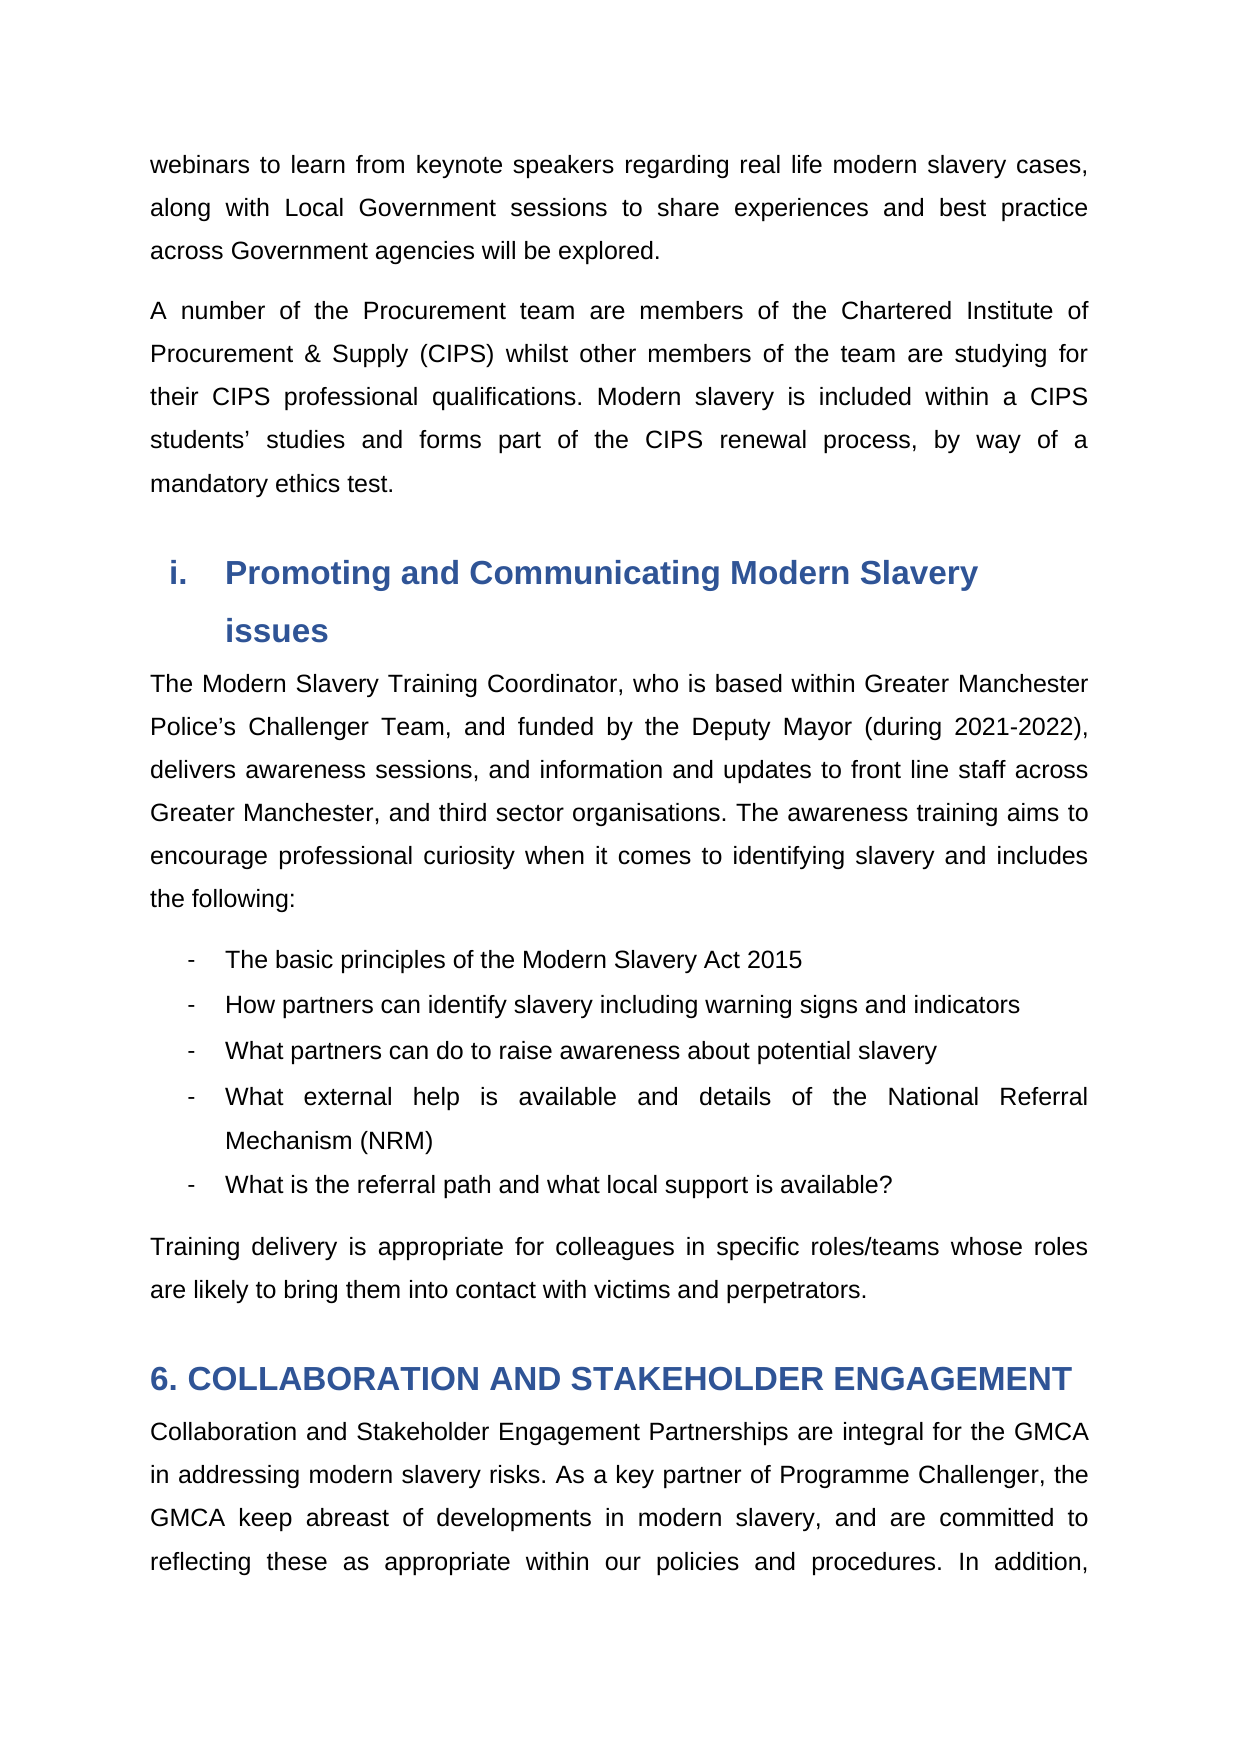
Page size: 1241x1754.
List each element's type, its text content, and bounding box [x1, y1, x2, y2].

subtitle Promoting and Communicating Modern Slavery issues [187, 553, 1090, 649]
subtitle COLLABORATION AND STAKEHOLDER ENGAGEMENT [150, 1359, 1090, 1398]
list How partners can identify slavery including warning signs and indicators [187, 990, 1090, 1020]
text Training delivery is appropriate for colleagues in specific roles/teams whose roles are likely to bring them into contact with victims and perpetrators. [150, 1232, 1090, 1303]
list The basic principles of the Modern Slavery Act 2015 [187, 944, 1090, 974]
list What external help is available and details of the National Referral Mechanism (NRM) [187, 1081, 1090, 1155]
text Collaboration and Stakeholder Engagement Partnerships are integral for the GMCA in addressing modern slavery risks. As a key partner of Programme Challenger, the GMCA keep abreast of developments in modern slavery, and are committed to reflecting these as appropriate within our policies and procedures. In addition, [150, 1417, 1090, 1575]
text webinars to learn from keynote speakers regarding real life modern slavery cases, along with Local Government sessions to share experiences and best practice across Government agencies will be explored. [150, 150, 1090, 265]
text A number of the Procurement team are members of the Chartered Institute of Procurement & Supply (CIPS) whilst other members of the team are studying for their CIPS professional qualifications. Modern slavery is included within a CIPS students’ studies and forms part of the CIPS renewal process, by way of a mandatory ethics test. [150, 296, 1090, 497]
list What is the referral path and what local support is available? [187, 1169, 1090, 1200]
list What partners can do to raise awareness about potential slavery [187, 1035, 1090, 1066]
text The Modern Slavery Training Coordinator, who is based within Greater Manchester Police’s Challenger Team, and funded by the Deputy Mayor (during 2021-2022), delivers awareness sessions, and information and updates to front line staff across Greater Manchester, and third sector organisations. The awareness training aims to encourage professional curiosity when it comes to identifying slavery and includes the following: [150, 668, 1090, 913]
